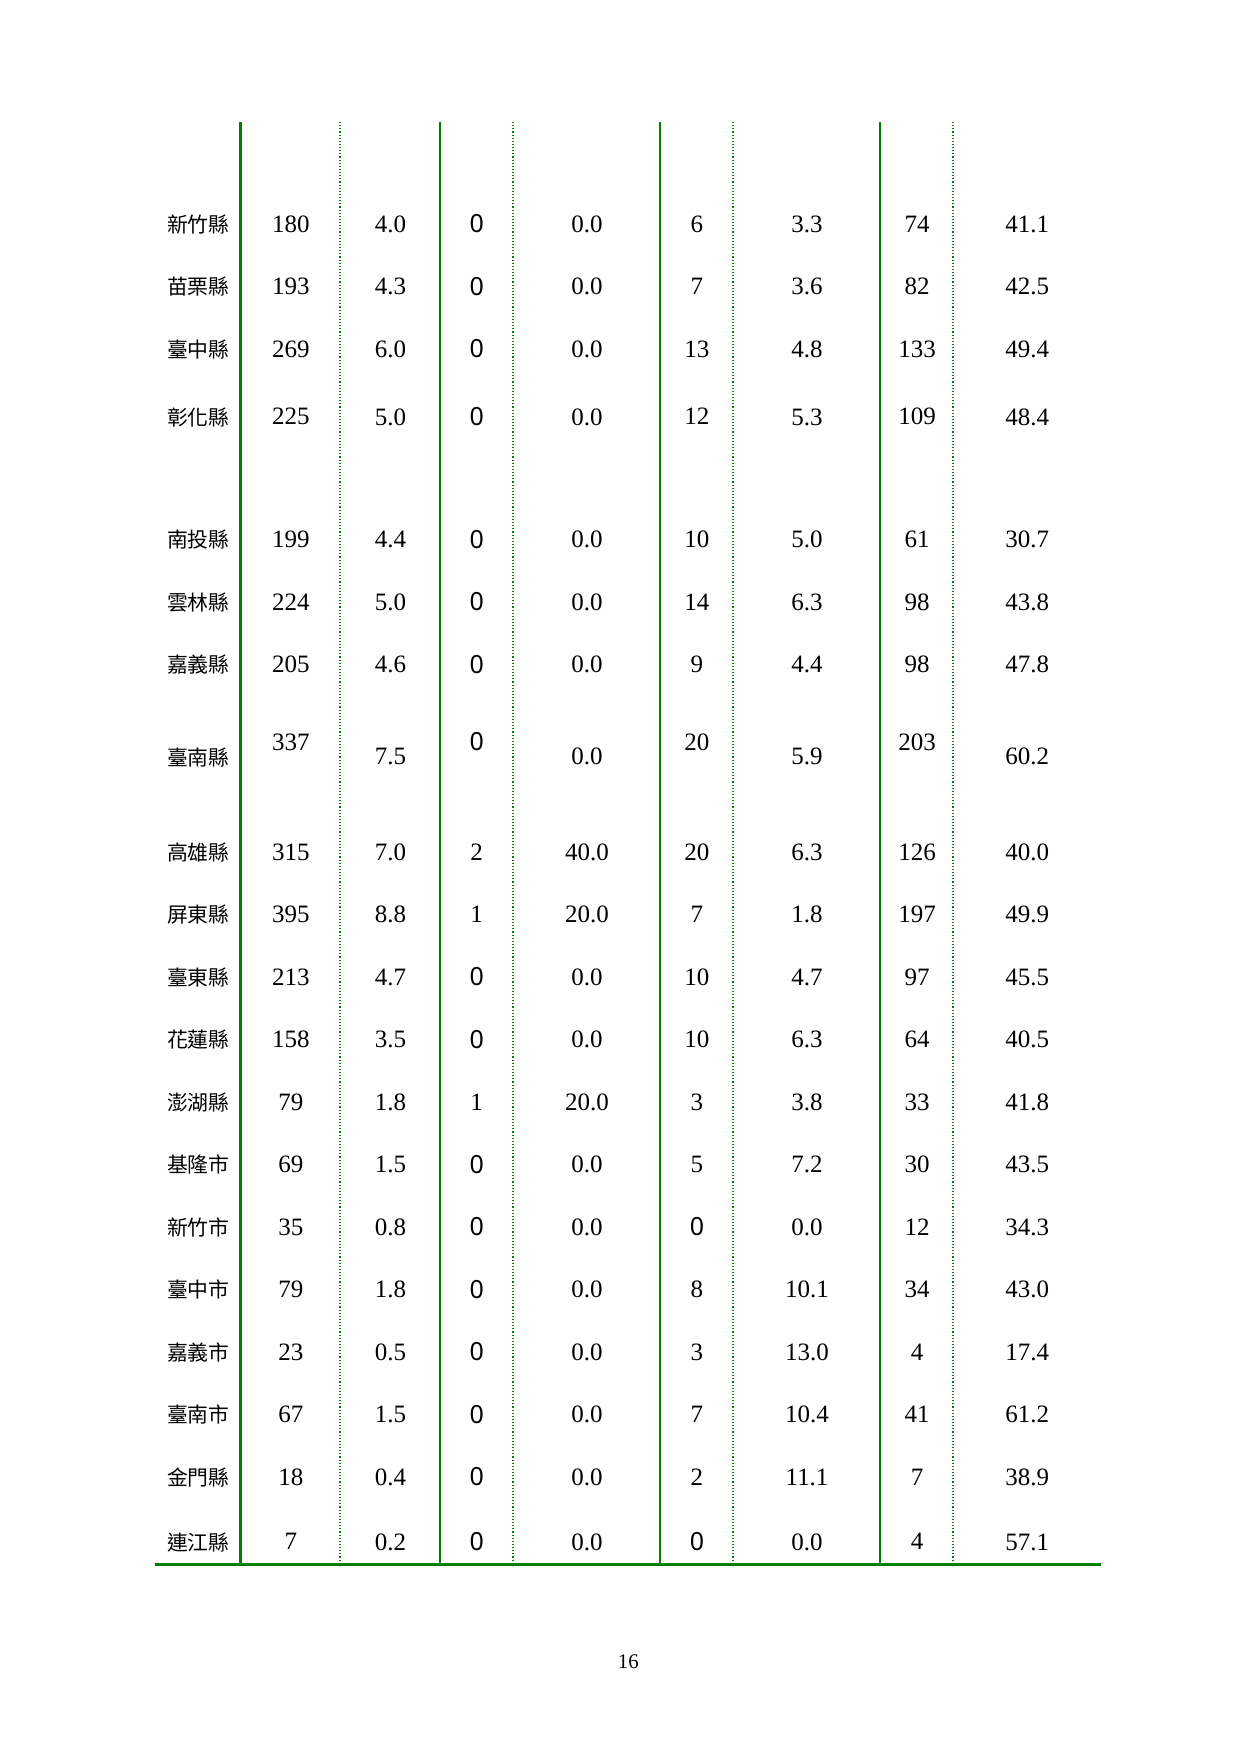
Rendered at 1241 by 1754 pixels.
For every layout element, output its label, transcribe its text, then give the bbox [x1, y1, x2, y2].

table_cell 1.8 [340, 1060, 439, 1122]
table_cell 224 [242, 560, 340, 622]
table_cell 34 [881, 1247, 953, 1309]
table_cell 12 [661, 369, 733, 438]
table_cell 213 [242, 935, 340, 997]
table_cell 269 [242, 306, 340, 369]
table_cell 41.8 [953, 1060, 1101, 1122]
table_cell 10.1 [733, 1247, 879, 1309]
table_cell 14 [661, 560, 733, 622]
table_cell 0 [441, 622, 513, 684]
table_cell 3 [661, 1310, 733, 1372]
table_cell 臺中縣 [155, 306, 239, 369]
table_cell 10.4 [733, 1372, 879, 1434]
table_cell 1.8 [733, 872, 879, 934]
table_cell 0.0 [513, 369, 659, 438]
table_cell 0.8 [340, 1185, 439, 1247]
table_cell 40.5 [953, 997, 1101, 1059]
table_cell 0.0 [513, 1185, 659, 1247]
table_cell 5.0 [340, 369, 439, 438]
table_cell 158 [242, 997, 340, 1059]
table_cell 臺中市 [155, 1247, 239, 1309]
table_cell 43.5 [953, 1122, 1101, 1184]
table_cell 42.5 [953, 244, 1101, 306]
table_cell 0.0 [513, 306, 659, 369]
table_cell 180 [242, 122, 340, 244]
table_cell 0 [441, 560, 513, 622]
table_cell 395 [242, 872, 340, 934]
table_cell 193 [242, 244, 340, 306]
table_cell 35 [242, 1185, 340, 1247]
table_cell 197 [881, 872, 953, 934]
table_cell 0.0 [733, 1185, 879, 1247]
table_cell 4.7 [340, 935, 439, 997]
table_cell 0.0 [513, 935, 659, 997]
table_cell 0.2 [340, 1497, 439, 1563]
table_cell 6.3 [733, 560, 879, 622]
table_cell 0.0 [513, 244, 659, 306]
table_cell 0 [441, 935, 513, 997]
table_cell 1 [441, 872, 513, 934]
table_cell 4.4 [340, 438, 439, 559]
table_cell 連江縣 [155, 1497, 239, 1563]
table_cell 5.9 [733, 685, 879, 777]
table_cell 0 [441, 306, 513, 369]
table_cell 0.0 [513, 685, 659, 777]
table_cell 67 [242, 1372, 340, 1434]
table_cell 0 [441, 369, 513, 438]
table_cell 126 [881, 777, 953, 872]
table_cell 10 [661, 935, 733, 997]
table_cell 2 [661, 1435, 733, 1497]
table_cell 8 [661, 1247, 733, 1309]
table_cell 0 [661, 1185, 733, 1247]
table_cell 新竹縣 [155, 122, 239, 244]
table_cell 1 [441, 1060, 513, 1122]
table_cell 0 [441, 244, 513, 306]
table_cell 0 [441, 1185, 513, 1247]
table_cell 0 [441, 1310, 513, 1372]
table_cell 0.0 [733, 1497, 879, 1563]
table_cell 0.0 [513, 1122, 659, 1184]
table_cell 0 [441, 1435, 513, 1497]
table_cell 98 [881, 622, 953, 684]
table_cell 7 [881, 1435, 953, 1497]
table_cell 225 [242, 369, 340, 438]
table_cell 5.3 [733, 369, 879, 438]
table_cell 30 [881, 1122, 953, 1184]
table_cell 74 [881, 122, 953, 244]
table_cell 20.0 [513, 872, 659, 934]
table_cell 屏東縣 [155, 872, 239, 934]
table_cell 60.2 [953, 685, 1101, 777]
table_cell 1.5 [340, 1372, 439, 1434]
table_cell 南投縣 [155, 438, 239, 559]
table_cell 0.0 [513, 1497, 659, 1563]
table_cell 82 [881, 244, 953, 306]
table_cell 0 [441, 997, 513, 1059]
table_cell 205 [242, 622, 340, 684]
table_cell 203 [881, 685, 953, 777]
table_cell 3.6 [733, 244, 879, 306]
table_cell 11.1 [733, 1435, 879, 1497]
table_cell 48.4 [953, 369, 1101, 438]
table_cell 雲林縣 [155, 560, 239, 622]
table_cell 7 [661, 244, 733, 306]
table_cell 61 [881, 438, 953, 559]
table_cell 臺南縣 [155, 685, 239, 777]
table_cell 79 [242, 1060, 340, 1122]
table_cell 79 [242, 1247, 340, 1309]
table_cell 0.4 [340, 1435, 439, 1497]
table_cell 3 [661, 1060, 733, 1122]
table_cell 40.0 [513, 777, 659, 872]
table_cell 新竹市 [155, 1185, 239, 1247]
table_cell 41.1 [953, 122, 1101, 244]
table_cell 4.3 [340, 244, 439, 306]
table_cell 23 [242, 1310, 340, 1372]
table_cell 澎湖縣 [155, 1060, 239, 1122]
table_cell 高雄縣 [155, 777, 239, 872]
table_cell 7 [661, 1372, 733, 1434]
table_cell 98 [881, 560, 953, 622]
table_cell 40.0 [953, 777, 1101, 872]
table_cell 64 [881, 997, 953, 1059]
table_cell 臺南市 [155, 1372, 239, 1434]
table_cell 97 [881, 935, 953, 997]
table_cell 3.3 [733, 122, 879, 244]
table_cell 3.8 [733, 1060, 879, 1122]
table_cell 0.0 [513, 622, 659, 684]
table_cell 4.6 [340, 622, 439, 684]
table_cell 6 [661, 122, 733, 244]
table_cell 199 [242, 438, 340, 559]
table_cell 47.8 [953, 622, 1101, 684]
table_cell 0.0 [513, 1310, 659, 1372]
table_cell 20 [661, 685, 733, 777]
table_cell 133 [881, 306, 953, 369]
table_cell 4 [881, 1497, 953, 1563]
table_cell 7.0 [340, 777, 439, 872]
table_cell 43.8 [953, 560, 1101, 622]
table_cell 5 [661, 1122, 733, 1184]
table_cell 33 [881, 1060, 953, 1122]
table_cell 0.0 [513, 122, 659, 244]
table_cell 10 [661, 997, 733, 1059]
table_cell 花蓮縣 [155, 997, 239, 1059]
table_cell 4 [881, 1310, 953, 1372]
table_cell 6.3 [733, 997, 879, 1059]
table_cell 0.0 [513, 560, 659, 622]
table_cell 49.4 [953, 306, 1101, 369]
table_cell 43.0 [953, 1247, 1101, 1309]
table_cell 彰化縣 [155, 369, 239, 438]
table_cell 0 [441, 438, 513, 559]
table_cell 10 [661, 438, 733, 559]
table_cell 4.8 [733, 306, 879, 369]
table_cell 0.0 [513, 997, 659, 1059]
table_cell 5.0 [340, 560, 439, 622]
table_cell 4.7 [733, 935, 879, 997]
table_cell 0.0 [513, 1372, 659, 1434]
table_cell 41 [881, 1372, 953, 1434]
table_cell 69 [242, 1122, 340, 1184]
table_cell 20.0 [513, 1060, 659, 1122]
table_cell 18 [242, 1435, 340, 1497]
table_cell 337 [242, 685, 340, 777]
table_cell 315 [242, 777, 340, 872]
table_cell 0 [441, 1372, 513, 1434]
table_cell 38.9 [953, 1435, 1101, 1497]
table_cell 金門縣 [155, 1435, 239, 1497]
table_cell 13 [661, 306, 733, 369]
table_cell 109 [881, 369, 953, 438]
table_cell 1.8 [340, 1247, 439, 1309]
table_cell 臺東縣 [155, 935, 239, 997]
table_cell 0 [441, 1122, 513, 1184]
table_cell 13.0 [733, 1310, 879, 1372]
table_cell 3.5 [340, 997, 439, 1059]
table_cell 7.5 [340, 685, 439, 777]
table_cell 17.4 [953, 1310, 1101, 1372]
table_cell 30.7 [953, 438, 1101, 559]
table_cell 20 [661, 777, 733, 872]
table_cell 57.1 [953, 1497, 1101, 1563]
table_cell 0.0 [513, 1247, 659, 1309]
table_cell 45.5 [953, 935, 1101, 997]
table_cell 6.0 [340, 306, 439, 369]
table_cell 嘉義縣 [155, 622, 239, 684]
table_cell 0.5 [340, 1310, 439, 1372]
table_cell 苗栗縣 [155, 244, 239, 306]
table_cell 4.0 [340, 122, 439, 244]
table_cell 7.2 [733, 1122, 879, 1184]
table_cell 0 [441, 1497, 513, 1563]
table_cell 49.9 [953, 872, 1101, 934]
table_cell 4.4 [733, 622, 879, 684]
table_cell 2 [441, 777, 513, 872]
table_cell 1.5 [340, 1122, 439, 1184]
table_cell 0 [441, 122, 513, 244]
table_cell 0.0 [513, 438, 659, 559]
table_cell 0 [441, 1247, 513, 1309]
table_cell 7 [242, 1497, 340, 1563]
table_cell 8.8 [340, 872, 439, 934]
table_cell 6.3 [733, 777, 879, 872]
table_cell 基隆市 [155, 1122, 239, 1184]
table_cell 0.0 [513, 1435, 659, 1497]
table_cell 嘉義市 [155, 1310, 239, 1372]
table_cell 5.0 [733, 438, 879, 559]
table_cell 9 [661, 622, 733, 684]
table_cell 0 [661, 1497, 733, 1563]
table_cell 12 [881, 1185, 953, 1247]
table_cell 34.3 [953, 1185, 1101, 1247]
table_cell 7 [661, 872, 733, 934]
table_cell 61.2 [953, 1372, 1101, 1434]
table_cell 0 [441, 685, 513, 777]
